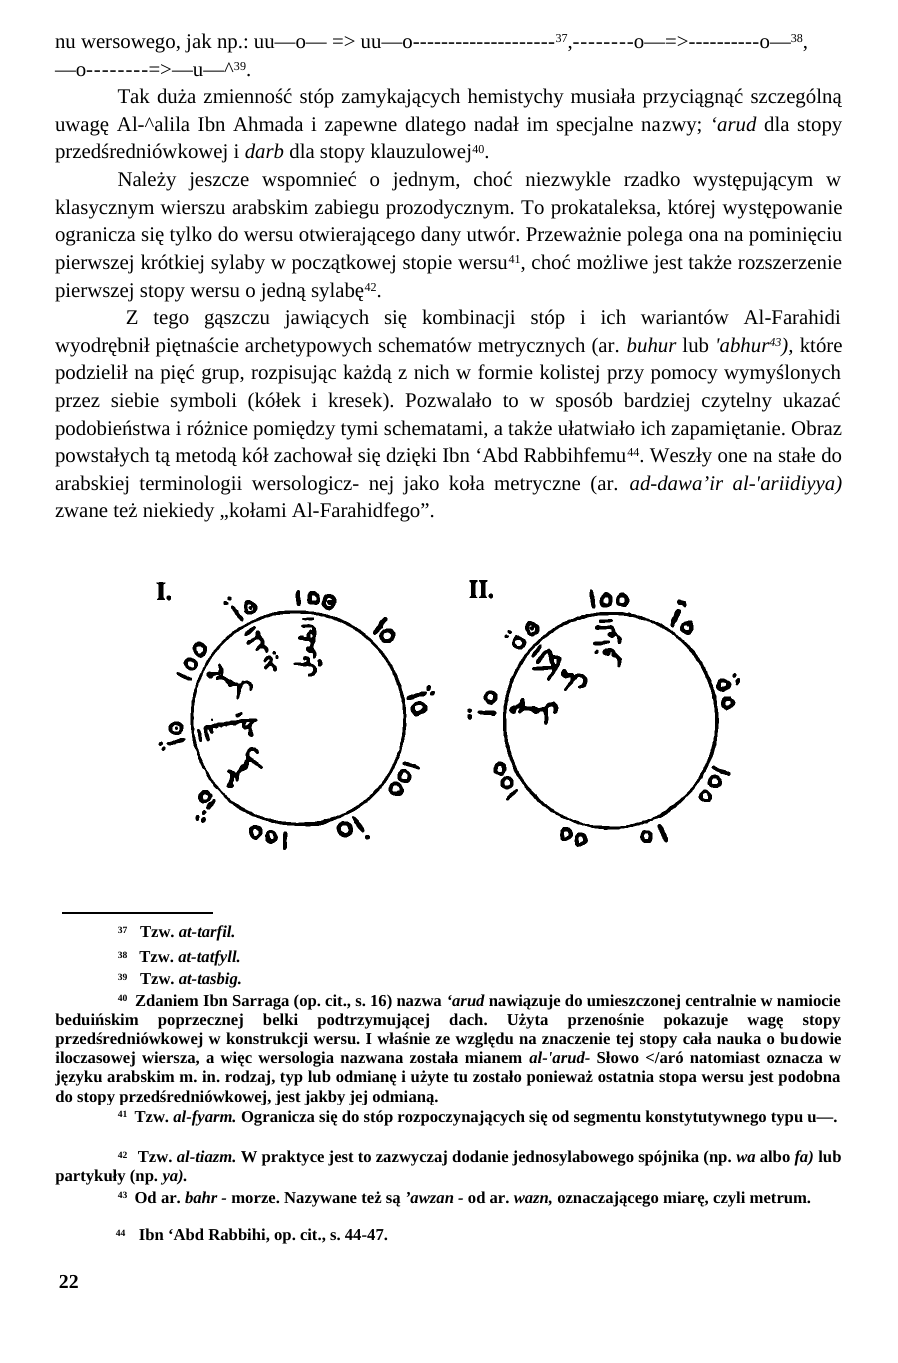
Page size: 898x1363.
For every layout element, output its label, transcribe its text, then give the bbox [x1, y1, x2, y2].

text 39 Tzw. at-tasbig. [55, 969, 841, 988]
text Z tego gąszczu jawiących się kombinacji stóp i ich wariantów Al-Farahidi wyodrębnił piętnaście archetypowych schematów metrycznych (ar. buhur lub 'abhur43), które podzielił na pięć grup, rozpisując każdą z nich w formie kolistej przy pomocy wymyślonych przez siebie symboli (kółek i kresek). Pozwalało to w sposób bardziej czytelny ukazać podobieństwa i różnice pomiędzy tymi schematami, a tak­że ułatwiało ich zapamiętanie. Obraz powstałych tą metodą kół zachował się dzięki Ibn ‘Abd Rabbihfemu44. Weszły one na stałe do arabskiej terminologii wersologicz- nej jako koła metryczne (ar. ad-dawa’ir al-'ariidiyya) zwane też niekiedy „kołami Al-Farahidfego”. [55, 305, 842, 522]
text 43 Od ar. bahr - morze. Nazywane też są ’awzan - od ar. wazn, oznaczającego miarę, czyli metrum. [55, 1188, 841, 1207]
text Tak duża zmienność stóp zamykających hemistychy musiała przyciągnąć szczególną uwagę Al-^alila Ibn Ahmada i zapewne dlatego nadał im specjalne na­zwy; ‘arud dla stopy przedśredniówkowej i darb dla stopy klauzulowej40. [55, 84, 842, 163]
text 40 Zdaniem Ibn Sarraga (op. cit., s. 16) nazwa ‘arud nawiązuje do umieszczonej centralnie w namiocie beduińskim poprzecznej belki podtrzymującej dach. Użyta przenośnie pokazuje wagę stopy przedśredniówkowej w konstrukcji wersu. I właśnie ze względu na znaczenie tej stopy cała nauka o bu­dowie iloczasowej wiersza, a więc wersologia nazwana została mianem al-'arud- Słowo </aró natomiast oznacza w języku arabskim m. in. rodzaj, typ lub odmianę i użyte tu zostało ponieważ ostatnia stopa wersu jest podobna do stopy przedśredniówkowej, jest jakby jej odmianą. [55, 991, 841, 1104]
text 44 Ibn ‘Abd Rabbihi, op. cit., s. 44-47. [55, 1225, 841, 1244]
text 22 [59, 1270, 86, 1293]
text 42 Tzw. al-tiazm. W praktyce jest to zazwyczaj dodanie jednosylabowego spójnika (np. wa albo fa) lub partykuły (np. ya). [55, 1147, 841, 1185]
text 37 Tzw. at-tarfil. [55, 922, 841, 941]
text 41 Tzw. al-fyarm. Ogranicza się do stóp rozpoczynających się od segmentu konstytutywnego typu u—. [55, 1107, 841, 1126]
text nu wersowego, jak np.: uu—o— => uu—o 37, o—=> o—38, [55, 29, 842, 53]
text Należy jeszcze wspomnieć o jednym, choć niezwykle rzadko występującym w klasycznym wierszu arabskim zabiegu prozodycznym. To prokataleksa, której wy­stępowanie ogranicza się tylko do wersu otwierającego dany utwór. Przeważnie pole­ga ona na pominięciu pierwszej krótkiej sylaby w początkowej stopie wersu41, choć możliwe jest także rozszerzenie pierwszej stopy wersu o jedną sylabę42. [55, 167, 842, 302]
text —o =>—u—^39. [55, 57, 842, 81]
text 38 Tzw. at-tatfyll. [55, 947, 841, 966]
picture [156, 580, 740, 850]
